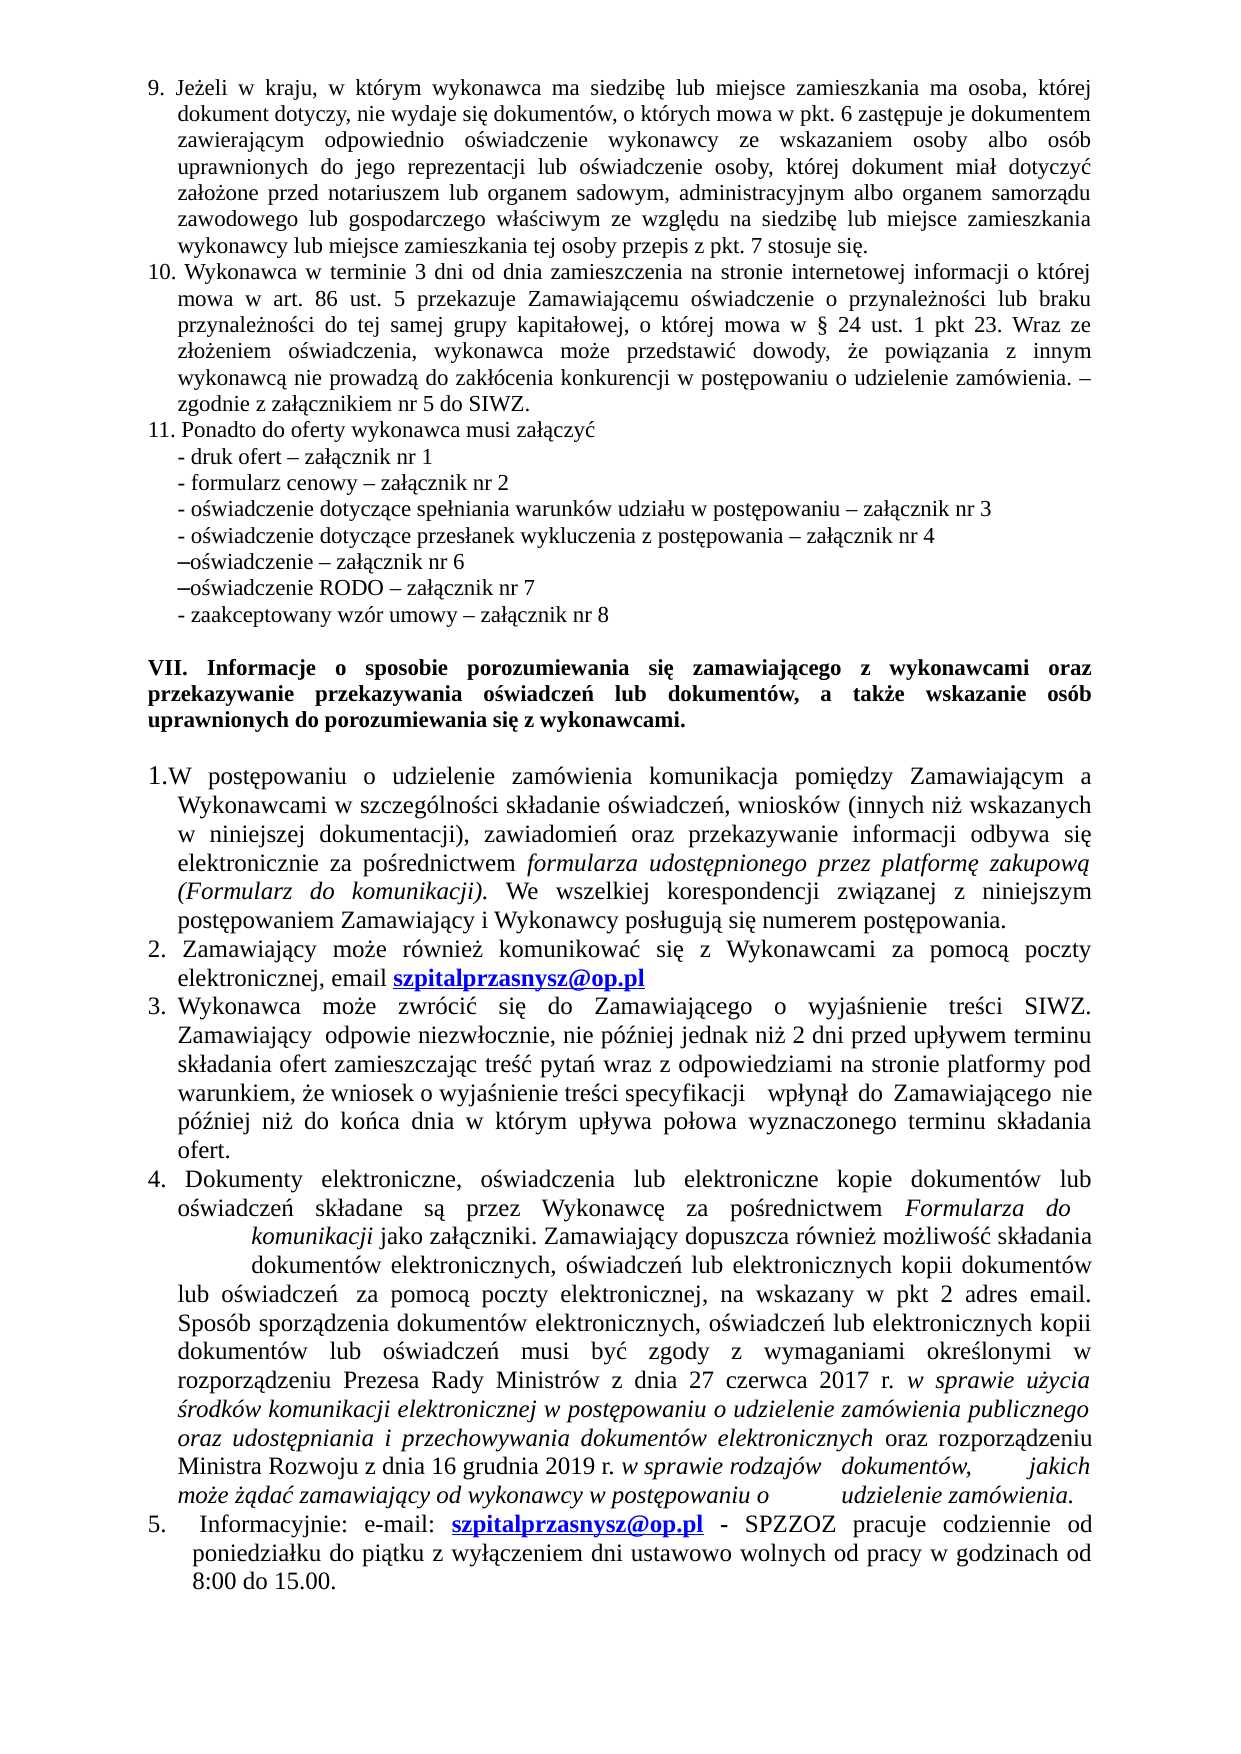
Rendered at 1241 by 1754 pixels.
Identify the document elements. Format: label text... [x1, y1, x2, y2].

text 10. Wykonawca w terminie 3 dni od dnia zamieszczenia na stronie internetowej informacji o której mowa w art. 86 ust. 5 przekazuje Zamawiającemu oświadczenie o przynależności lub braku przynależności do tej samej grupy kapitałowej, o której mowa w § 24 ust. 1 pkt 23. Wraz ze złożeniem oświadczenia, wykonawca może przedstawić dowody, że powiązania z innym wykonawcą nie prowadzą do zakłócenia konkurencji w postępowaniu o udzielenie zamówienia. – zgodnie z załącznikiem nr 5 do SIWZ. [148, 258, 1092, 416]
text VII. Informacje o sposobie porozumiewania się zamawiającego z wykonawcami oraz przekazywanie przekazywania oświadczeń lub dokumentów, a także wskazanie osób uprawnionych do porozumiewania się z wykonawcami. [148, 653, 1092, 733]
text 5. Informacyjnie: e-mail: szpitalprzasnysz@op.pl - SPZZOZ pracuje codziennie od poniedziałku do piątku z wyłączeniem dni ustawowo wolnych od pracy w godzinach od 8:00 do 15.00. [148, 1509, 1092, 1595]
text 9. Jeżeli w kraju, w którym wykonawca ma siedzibę lub miejsce zamieszkania ma osoba, której dokument dotyczy, nie wydaje się dokumentów, o których mowa w pkt. 6 zastępuje je dokumentem zawierającym odpowiednio oświadczenie wykonawcy ze wskazaniem osoby albo osób uprawnionych do jego reprezentacji lub oświadczenie osoby, której dokument miał dotyczyć założone przed notariuszem lub organem sadowym, administracyjnym albo organem samorządu zawodowego lub gospodarczego właściwym ze względu na siedzibę lub miejsce zamieszkania wykonawcy lub miejsce zamieszkania tej osoby przepis z pkt. 7 stosuje się. [148, 74, 1092, 258]
text - druk ofert – załącznik nr 1 [148, 443, 1092, 469]
list oświadczenie – załącznik nr 6 [177, 548, 1092, 574]
text - formularz cenowy – załącznik nr 2 [148, 469, 1092, 495]
text 3. Wykonawca może zwrócić się do Zamawiającego o wyjaśnienie treści SIWZ. Zamawiający odpowie niezwłocznie, nie później jednak niż 2 dni przed upływem terminu składania ofert zamieszczając treść pytań wraz z odpowiedziami na stronie platformy pod warunkiem, że wniosek o wyjaśnienie treści specyfikacji wpłynął do Zamawiającego nie później niż do końca dnia w którym upływa połowa wyznaczonego terminu składania ofert. [148, 991, 1092, 1164]
text - zaakceptowany wzór umowy – załącznik nr 8 [177, 601, 1092, 627]
text 11. Ponadto do oferty wykonawca musi załączyć [148, 416, 1092, 443]
list oświadczenie RODO – załącznik nr 7 [177, 574, 1092, 601]
text 4. Dokumenty elektroniczne, oświadczenia lub elektroniczne kopie dokumentów lub oświadczeń składane są przez Wykonawcę za pośrednictwem Formularza do komunikacji jako załączniki. Zamawiający dopuszcza również możliwość składania dokumentów elektronicznych, oświadczeń lub elektronicznych kopii dokumentów lub oświadczeń za pomocą poczty elektronicznej, na wskazany w pkt 2 adres email. Sposób sporządzenia dokumentów elektronicznych, oświadczeń lub elektronicznych kopii dokumentów lub oświadczeń musi być zgody z wymaganiami określonymi w rozporządzeniu Prezesa Rady Ministrów z dnia 27 czerwca 2017 r. w sprawie użycia środków komunikacji elektronicznej w postępowaniu o udzielenie zamówienia publicznego oraz udostępniania i przechowywania dokumentów elektronicznych oraz rozporządzeniu Ministra Rozwoju z dnia 16 grudnia 2019 r. w sprawie rodzajów dokumentów, jakich może żądać zamawiający od wykonawcy w postępowaniu o udzielenie zamówienia. [148, 1164, 1092, 1509]
text - oświadczenie dotyczące przesłanek wykluczenia z postępowania – załącznik nr 4 [177, 522, 1092, 548]
list W postępowaniu o udzielenie zamówienia komunikacja pomiędzy Zamawiającym a Wykonawcami w szczególności składanie oświadczeń, wniosków (innych niż wskazanych w niniejszej dokumentacji), zawiadomień oraz przekazywanie informacji odbywa się elektronicznie za pośrednictwem formularza udostępnionego przez platformę zakupową (Formularz do komunikacji). We wszelkiej korespondencji związanej z niniejszym postępowaniem Zamawiający i Wykonawcy posługują się numerem postępowania. [148, 759, 1092, 934]
text 2. Zamawiający może również komunikować się z Wykonawcami za pomocą poczty elektronicznej, email szpitalprzasnysz@op.pl [148, 934, 1092, 991]
text - oświadczenie dotyczące spełniania warunków udziału w postępowaniu – załącznik nr 3 [148, 495, 1092, 522]
